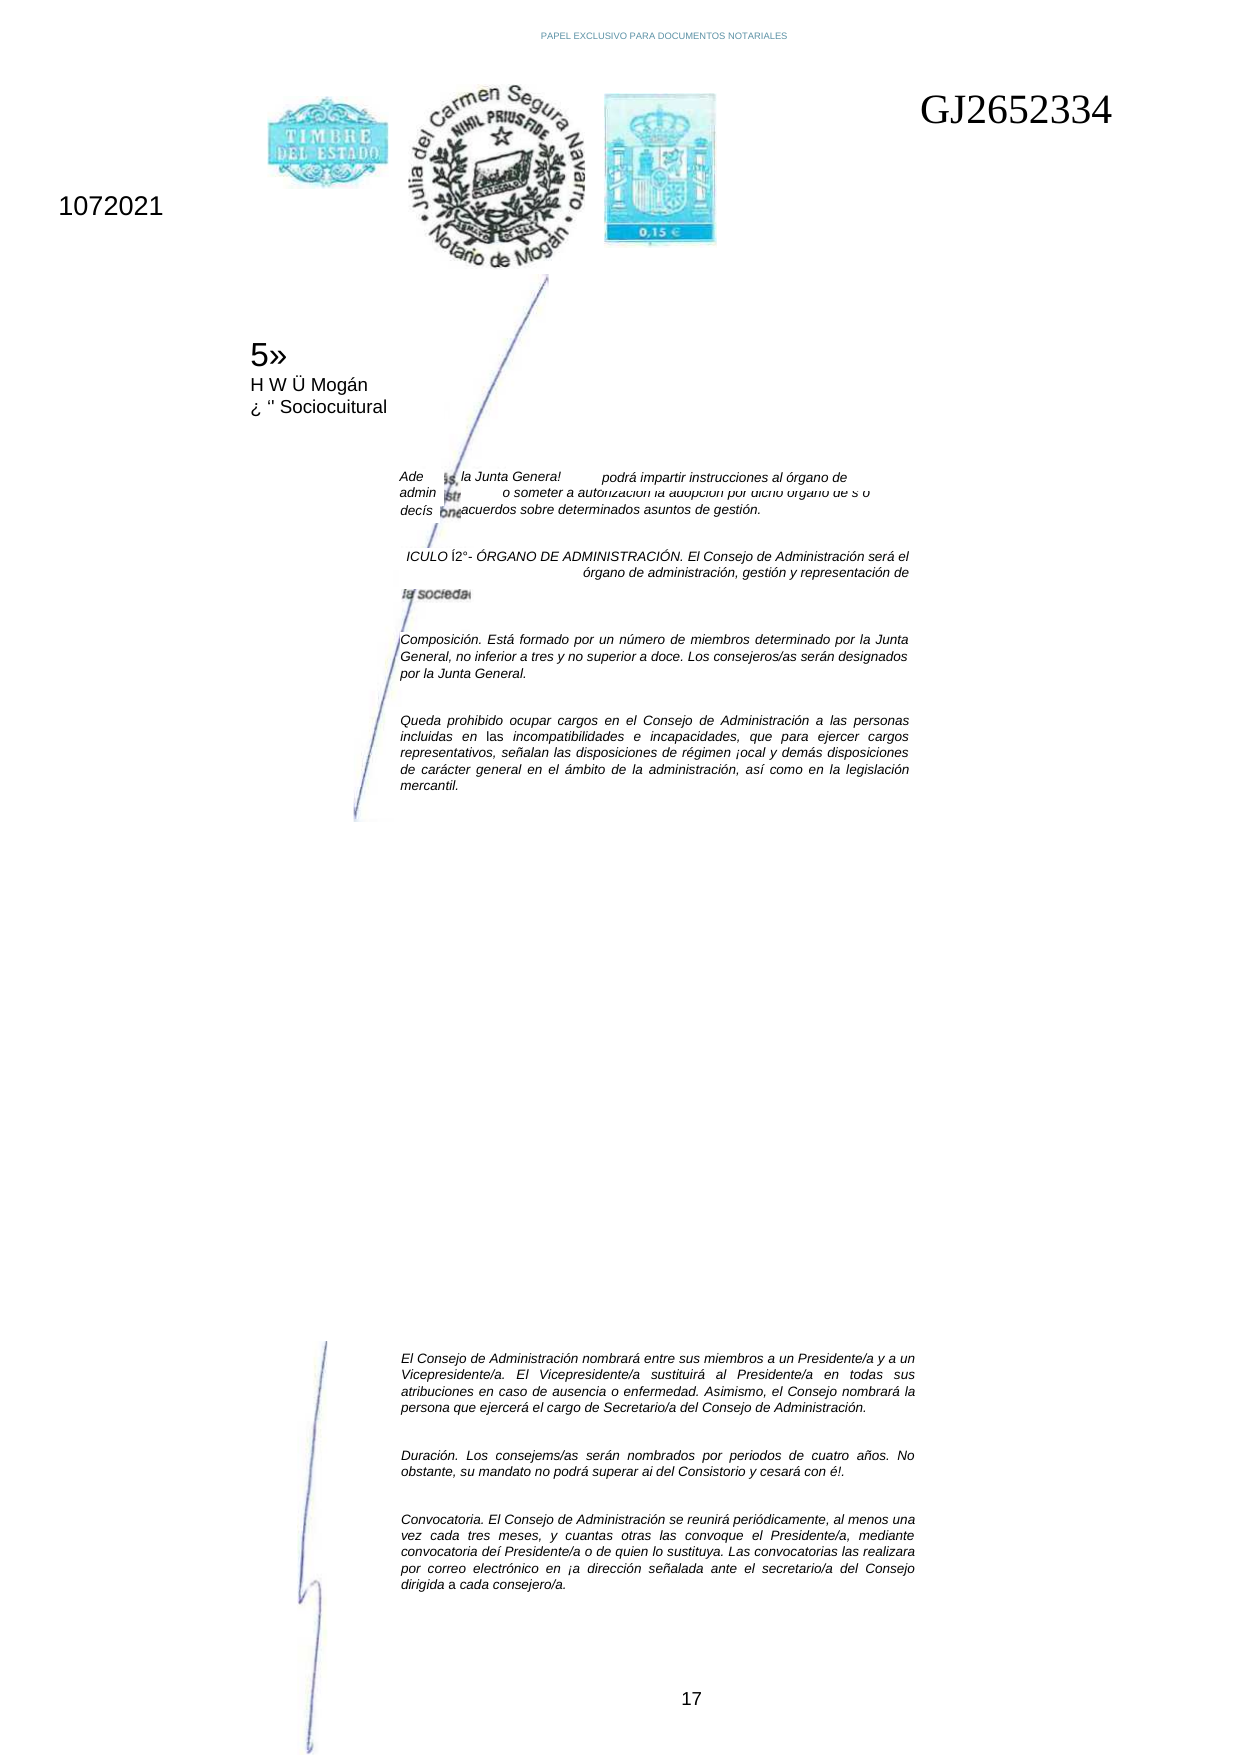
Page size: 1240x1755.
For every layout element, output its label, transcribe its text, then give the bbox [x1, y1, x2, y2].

text podrá impartir instrucciones al órgano de [602, 470, 909, 485]
text El Consejo de Administración nombrará entre sus miembros a un Presidente/a y a un Vicepresidente/a. El Vicepresidente/a sustituirá al Presidente/a en todas sus atribuciones en caso de ausencia o enfermedad. Asimismo, el Consejo nombrará la persona que ejercerá el cargo de Secretario/a del Consejo de Administración. [401, 1350, 917, 1416]
text admin [399, 484, 444, 500]
text Ade [399, 469, 444, 484]
text Composición. Está formado por un número de miembros determinado por la Junta General, no inferior a tres y no superior a doce. Los consejeros/as serán designados por la Junta General. [400, 632, 910, 681]
text decís [400, 503, 440, 518]
subtitle GJ2652334 [920, 84, 1121, 132]
text ICULO Í2°- ÓRGANO DE ADMINISTRACIÓN. El Consejo de Administración será el órgano de administración, gestión y representación de [399, 548, 910, 580]
text Convocatoria. El Consejo de Administración se reunirá periódicamente, al menos una vez cada tres meses, y cuantas otras las convoque el Presidente/a, mediante convocatoria deí Presidente/a o de quien lo sustituya. Las convocatorias las realizara por correo electrónico en ¡a dirección señalada ante el secretario/a del Consejo dirigida a cada consejero/a. [401, 1512, 917, 1592]
text 5» [250, 336, 444, 374]
subtitle H W Ü Mogán [250, 374, 444, 396]
text la Junta Genera! [461, 469, 909, 484]
text Queda prohibido ocupar cargos en el Consejo de Administración a las personas incluidas en las incompatibilidades e incapacidades, que para ejercer cargos representativos, señalan las disposiciones de régimen ¡ocal y demás disposiciones de carácter general en el ámbito de la administración, así como en la legislación mercantil. [400, 713, 911, 793]
text o someter a autorización la adopción por dicho órgano de s o acuerdos sobre determinados asuntos de gestión. [461, 485, 909, 517]
subtitle ¿ ‘' Sociocuitural [250, 396, 444, 417]
text 1072021 [58, 190, 166, 221]
text Duración. Los consejems/as serán nombrados por periodos de cuatro años. No obstante, su mandato no podrá superar ai del Consistorio y cesará con é!. [401, 1448, 917, 1479]
